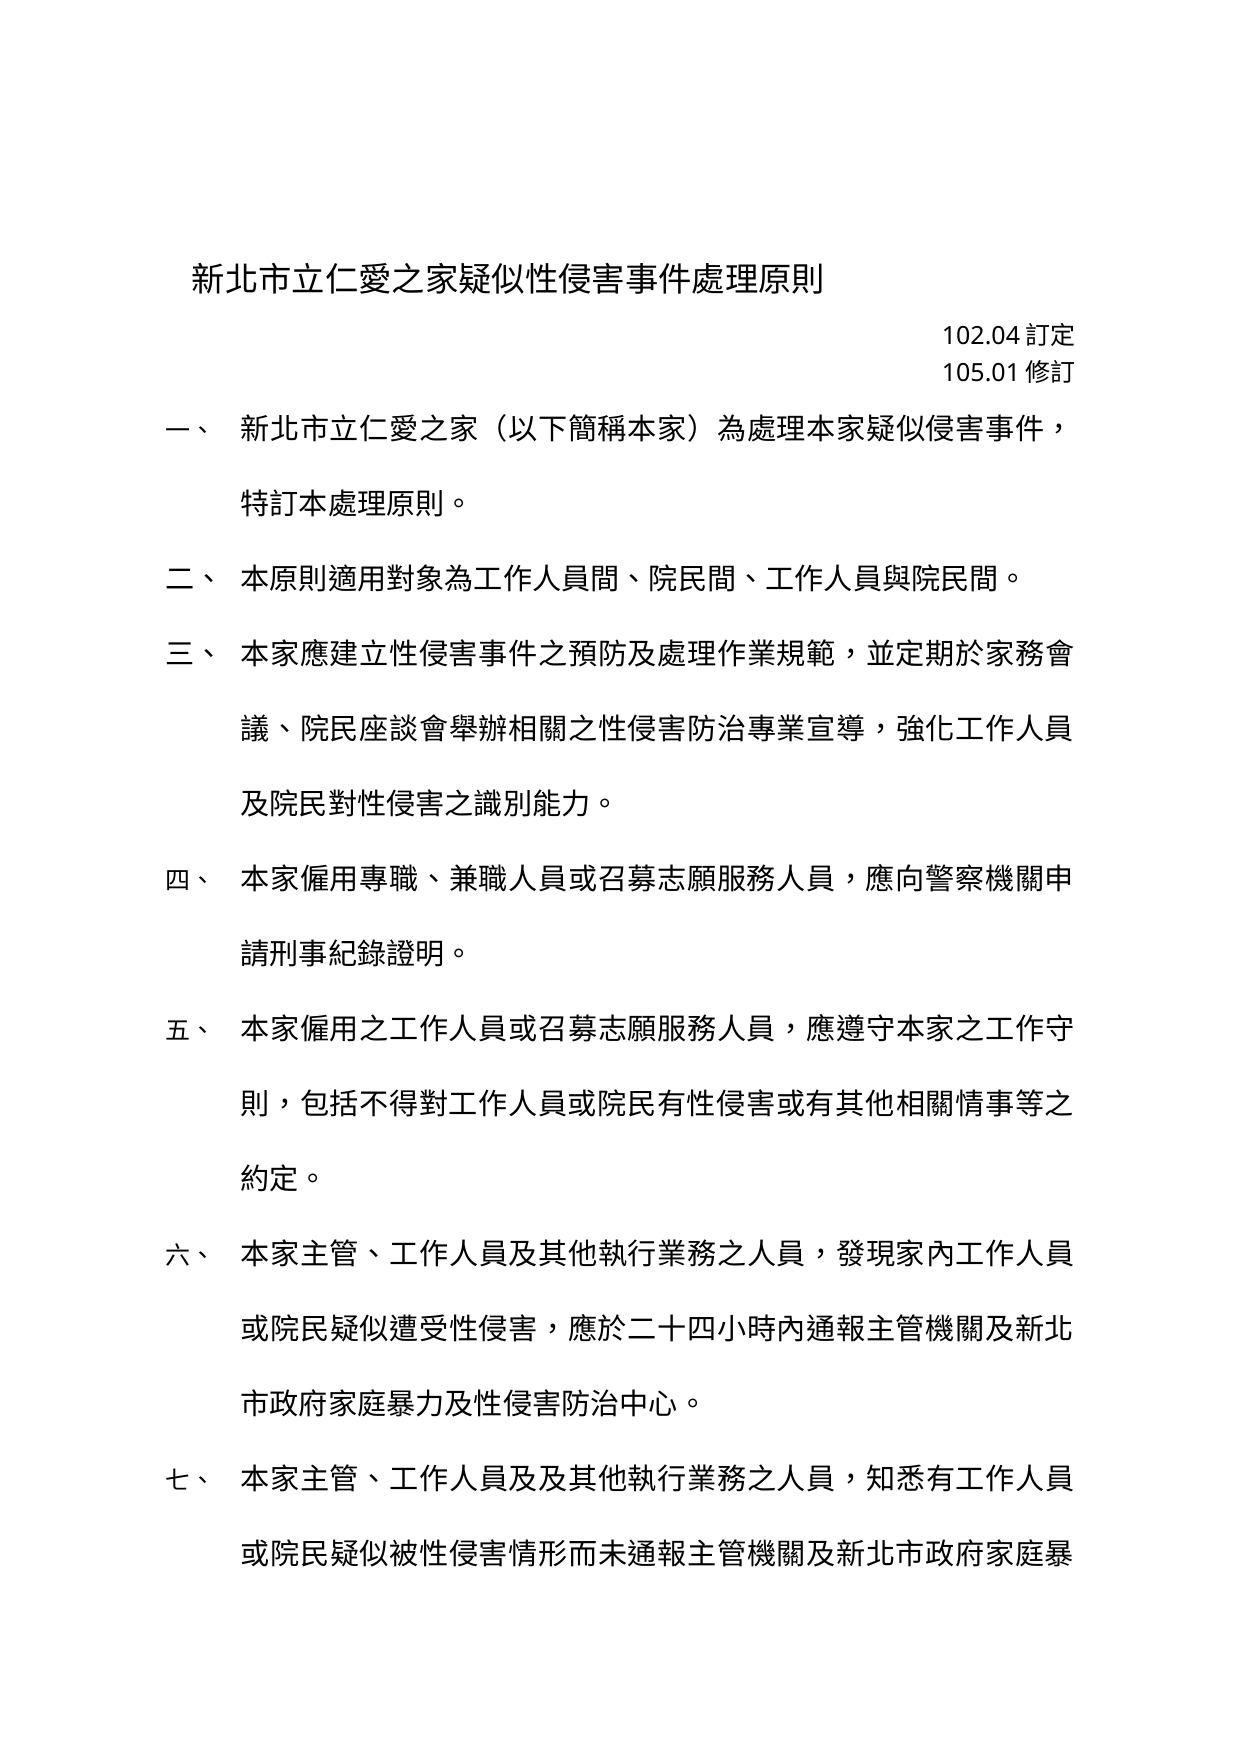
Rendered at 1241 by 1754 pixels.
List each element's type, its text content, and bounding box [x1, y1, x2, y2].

list 本家應建立性侵害事件之預防及處理作業規範，並定期於家務會議、院民座談會舉辦相關之性侵害防治專業宣導，強化工作人員及院民對性侵害之識別能力。 [165, 614, 1075, 839]
text 105.01修訂 [165, 352, 1075, 389]
list 本家主管、工作人員及及其他執行業務之人員，知悉有工作人員或院民疑似被性侵害情形而未通報主管機關及新北市政府家庭暴 [165, 1439, 1075, 1589]
list 本家僱用之工作人員或召募志願服務人員，應遵守本家之工作守則，包括不得對工作人員或院民有性侵害或有其他相關情事等之約定。 [165, 989, 1075, 1214]
list 本家僱用專職、兼職人員或召募志願服務人員，應向警察機關申請刑事紀錄證明。 [165, 839, 1075, 989]
text 102.04訂定 [165, 314, 1075, 352]
list 本原則適用對象為工作人員間、院民間、工作人員與院民間。 [165, 539, 1075, 614]
list 本家主管、工作人員及其他執行業務之人員，發現家內工作人員或院民疑似遭受性侵害，應於二十四小時內通報主管機關及新北市政府家庭暴力及性侵害防治中心。 [165, 1214, 1075, 1439]
text 新北市立仁愛之家疑似性侵害事件處理原則 [165, 239, 1075, 314]
list 新北市立仁愛之家（以下簡稱本家）為處理本家疑似侵害事件，特訂本處理原則。 [165, 389, 1075, 539]
